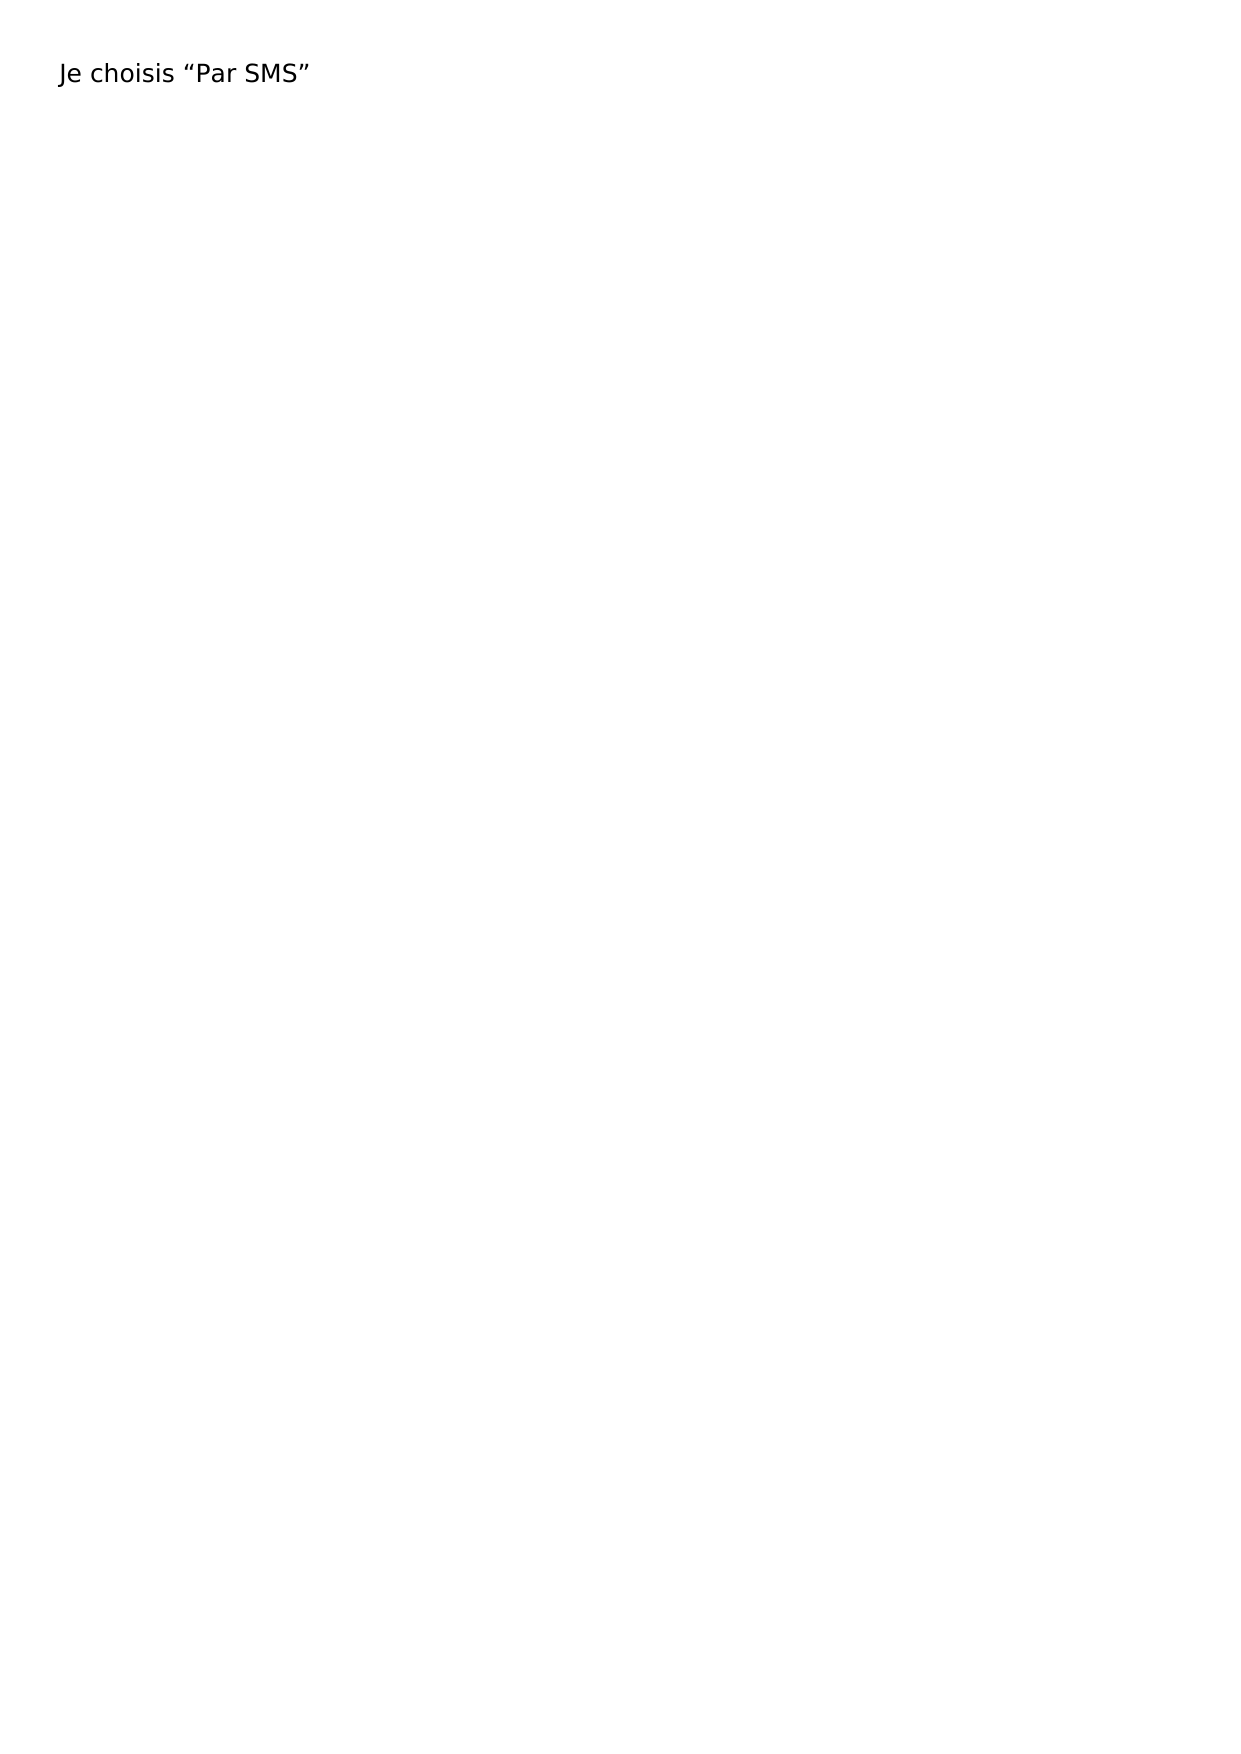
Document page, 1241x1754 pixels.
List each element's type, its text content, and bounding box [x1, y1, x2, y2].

text Je choisis “Par SMS” [59, 59, 1181, 88]
